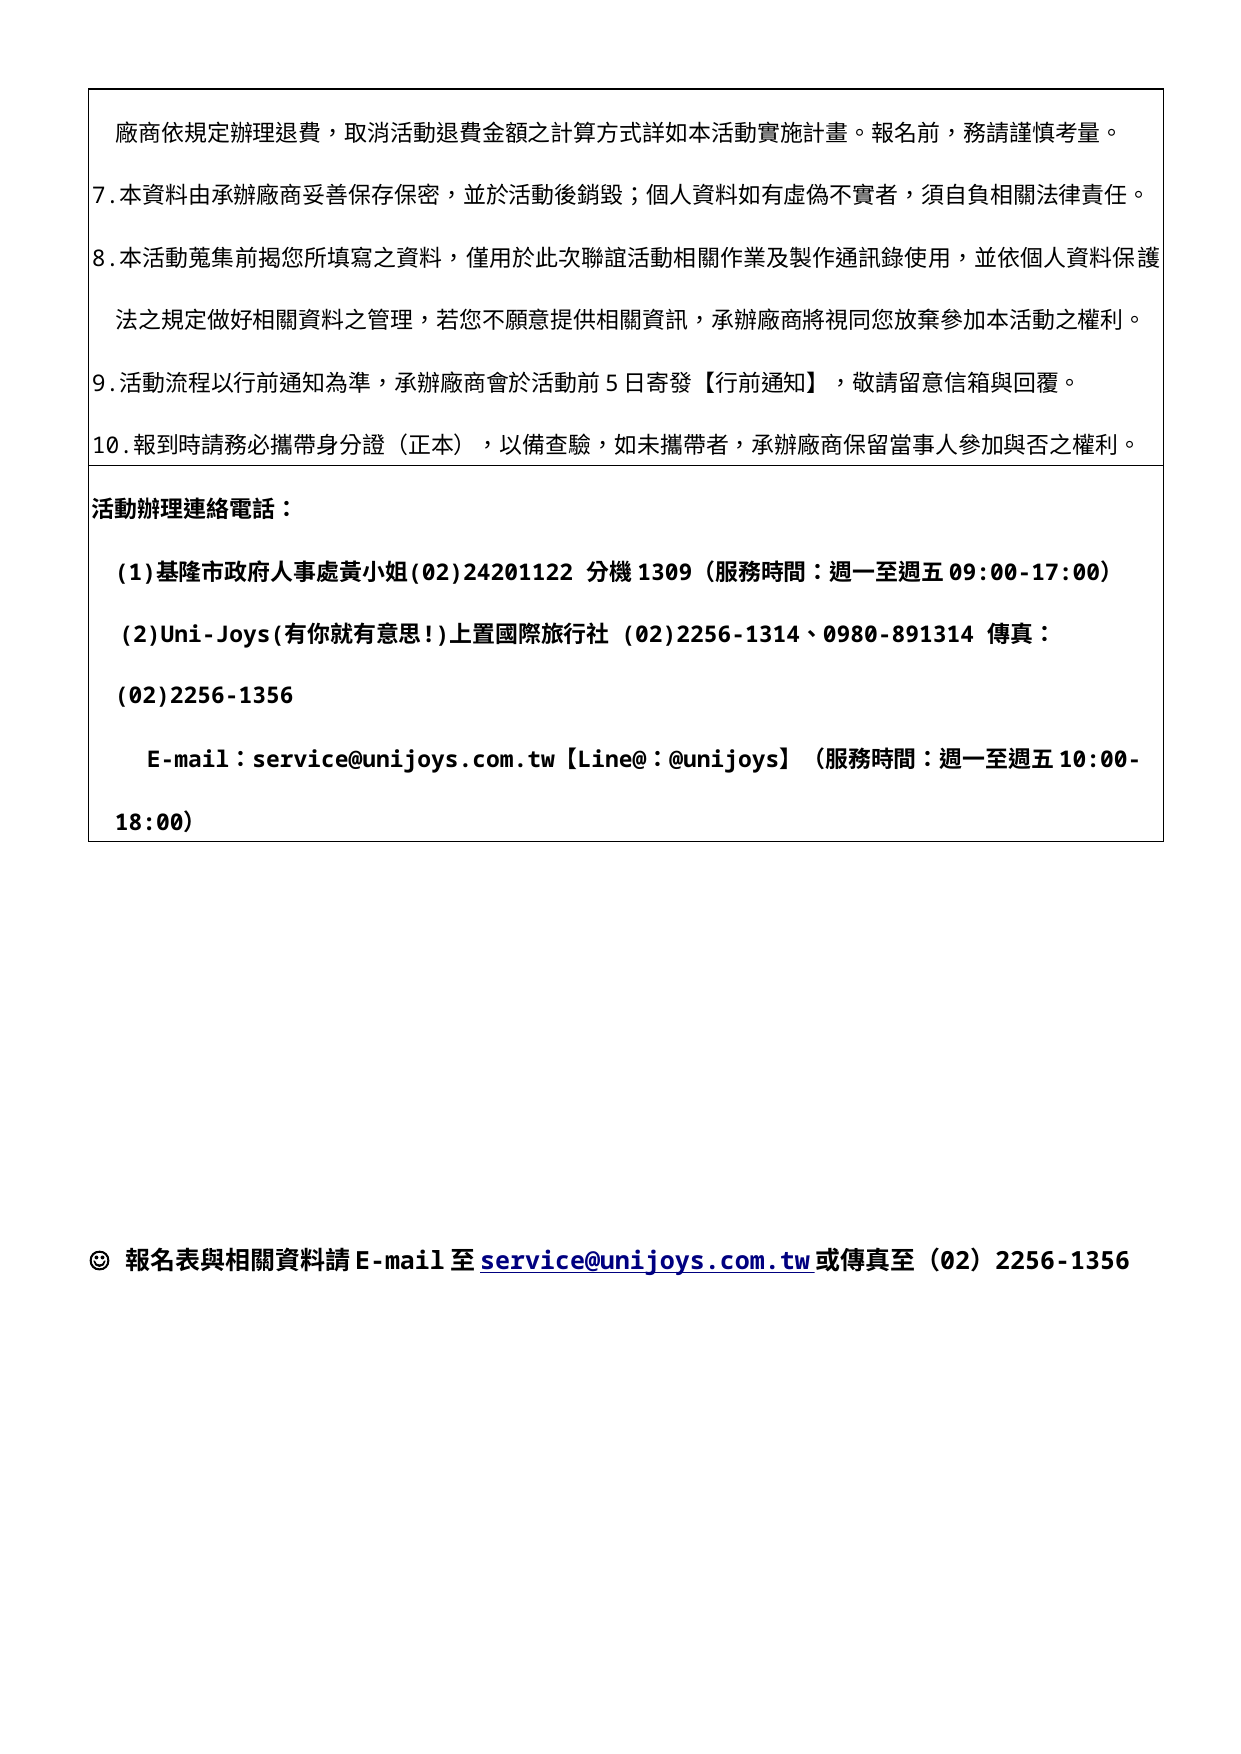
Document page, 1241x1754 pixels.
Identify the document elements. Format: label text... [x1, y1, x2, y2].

table_cell 廠商依規定辦理退費，取消活動退費金額之計算方式詳如本活動實施計畫。報名前，務請謹慎考量。 7.本資料由承辦廠商妥善保存保密，並於活動後銷毀；個人資料如有虛偽不實者，須自負相關法律責任。 8.本活動蒐集前揭您所填寫之資料，僅用於此次聯誼活動相關作業及製作通訊錄使用，並依個人資料保護法之規定做好相關資料之管理，若您不願意提供相關資訊，承辦廠商將視同您放棄參加本活動之權利。 9.活動流程以行前通知為準，承辦廠商會於活動前5日寄發【行前通知】，敬請留意信箱與回覆。 10.報到時請務必攜帶身分證（正本），以備查驗，如未攜帶者，承辦廠商保留當事人參加與否之權利。 [89, 90, 1163, 465]
table_cell 活動辦理連絡電話： (1)基隆市政府人事處黃小姐(02)24201122 分機1309（服務時間：週一至週五09:00-17:00） (2)Uni-Joys(有你就有意思!)上置國際旅行社 (02)2256-1314、0980-891314 傳真：(02)2256-1356 E-mail：service@unijoys.com.tw【Line@：@unijoys】（服務時間：週一至週五10:00-18:00） [89, 466, 1163, 841]
text  報名表與相關資料請E-mail至service@unijoys.com.tw或傳真至（02）2256-1356 [89, 1217, 1152, 1279]
